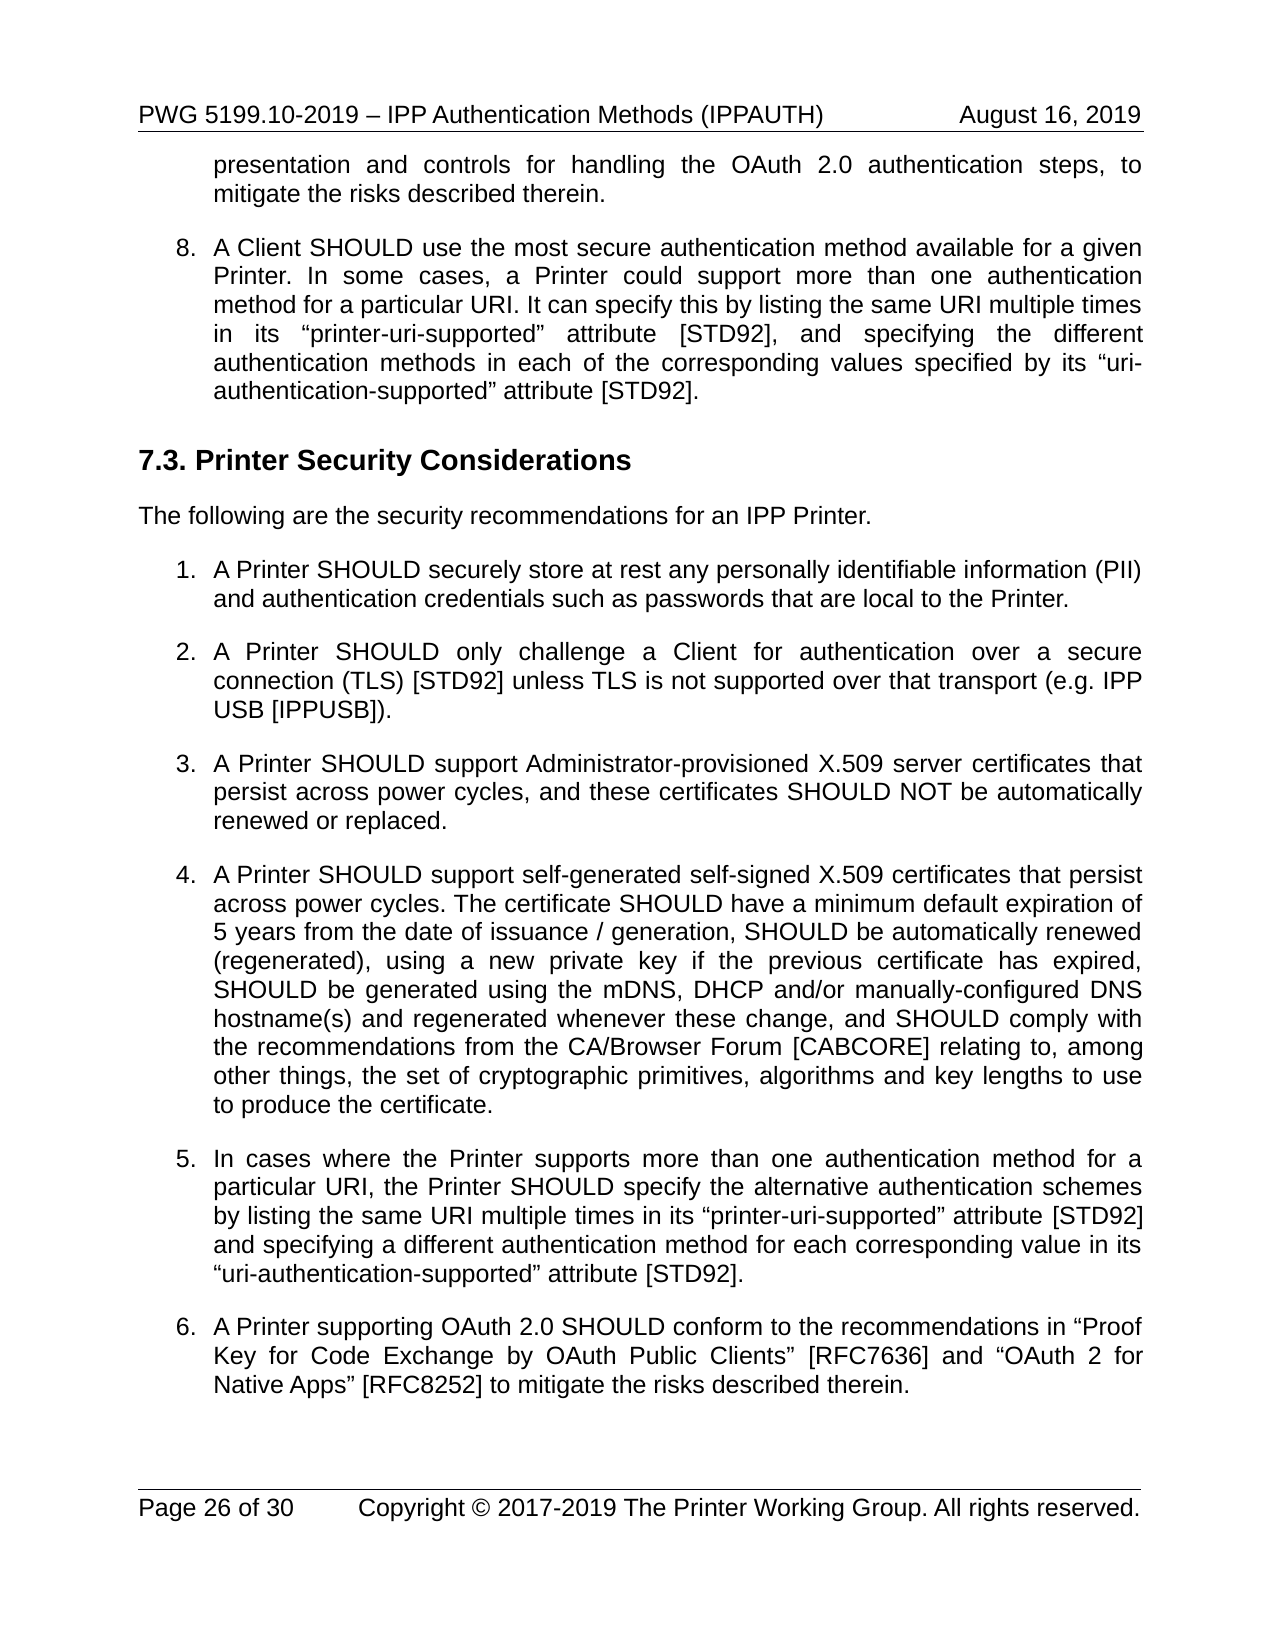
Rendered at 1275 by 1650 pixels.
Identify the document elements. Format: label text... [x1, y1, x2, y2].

subtitle Printer Security Considerations [138, 442, 1144, 476]
list A Printer supporting OAuth 2.0 SHOULD conform to the recommendations in “Proof Key for Code Exchange by OAuth Public Clients” [RFC7636] and “OAuth 2 for Native Apps” [RFC8252] to mitigate the risks described therein. [176, 1312, 1144, 1398]
text The following are the security recommendations for an IPP Printer. [138, 501, 1144, 530]
list A Printer SHOULD securely store at rest any personally identifiable information (PII) and authentication credentials such as passwords that are local to the Printer. [176, 555, 1144, 612]
list A Printer SHOULD support self-generated self-signed X.509 certificates that persist across power cycles. The certificate SHOULD have a minimum default expiration of 5 years from the date of issuance / generation, SHOULD be automatically renewed (regenerated), using a new private key if the previous certificate has expired, SHOULD be generated using the mDNS, DHCP and/or manually-configured DNS hostname(s) and regenerated whenever these change, and SHOULD comply with the recommendations from the CA/Browser Forum [CABCORE] relating to, among other things, the set of cryptographic primitives, algorithms and key lengths to use to produce the certificate. [176, 860, 1144, 1118]
list In cases where the Printer supports more than one authentication method for a particular URI, the Printer SHOULD specify the alternative authentication schemes by listing the same URI multiple times in its “printer-uri-supported” attribute [STD92] and specifying a different authentication method for each corresponding value in its “uri-authentication-supported” attribute [STD92]. [176, 1143, 1144, 1287]
list A Client SHOULD use the most secure authentication method available for a given Printer. In some cases, a Printer could support more than one authentication method for a particular URI. It can specify this by listing the same URI multiple times in its “printer-uri-supported” attribute [STD92], and specifying the different authentication methods in each of the corresponding values specified by its “uri-authentication-supported” attribute [STD92]. [176, 232, 1144, 405]
list A Printer SHOULD support Administrator-provisioned X.509 server certificates that persist across power cycles, and these certificates SHOULD NOT be automatically renewed or replaced. [176, 748, 1144, 835]
list A Printer SHOULD only challenge a Client for authentication over a secure connection (TLS) [STD92] unless TLS is not supported over that transport (e.g. IPP USB [IPPUSB]). [176, 637, 1144, 723]
list presentation and controls for handling the OAuth 2.0 authentication steps, to mitigate the risks described therein. [176, 150, 1144, 207]
